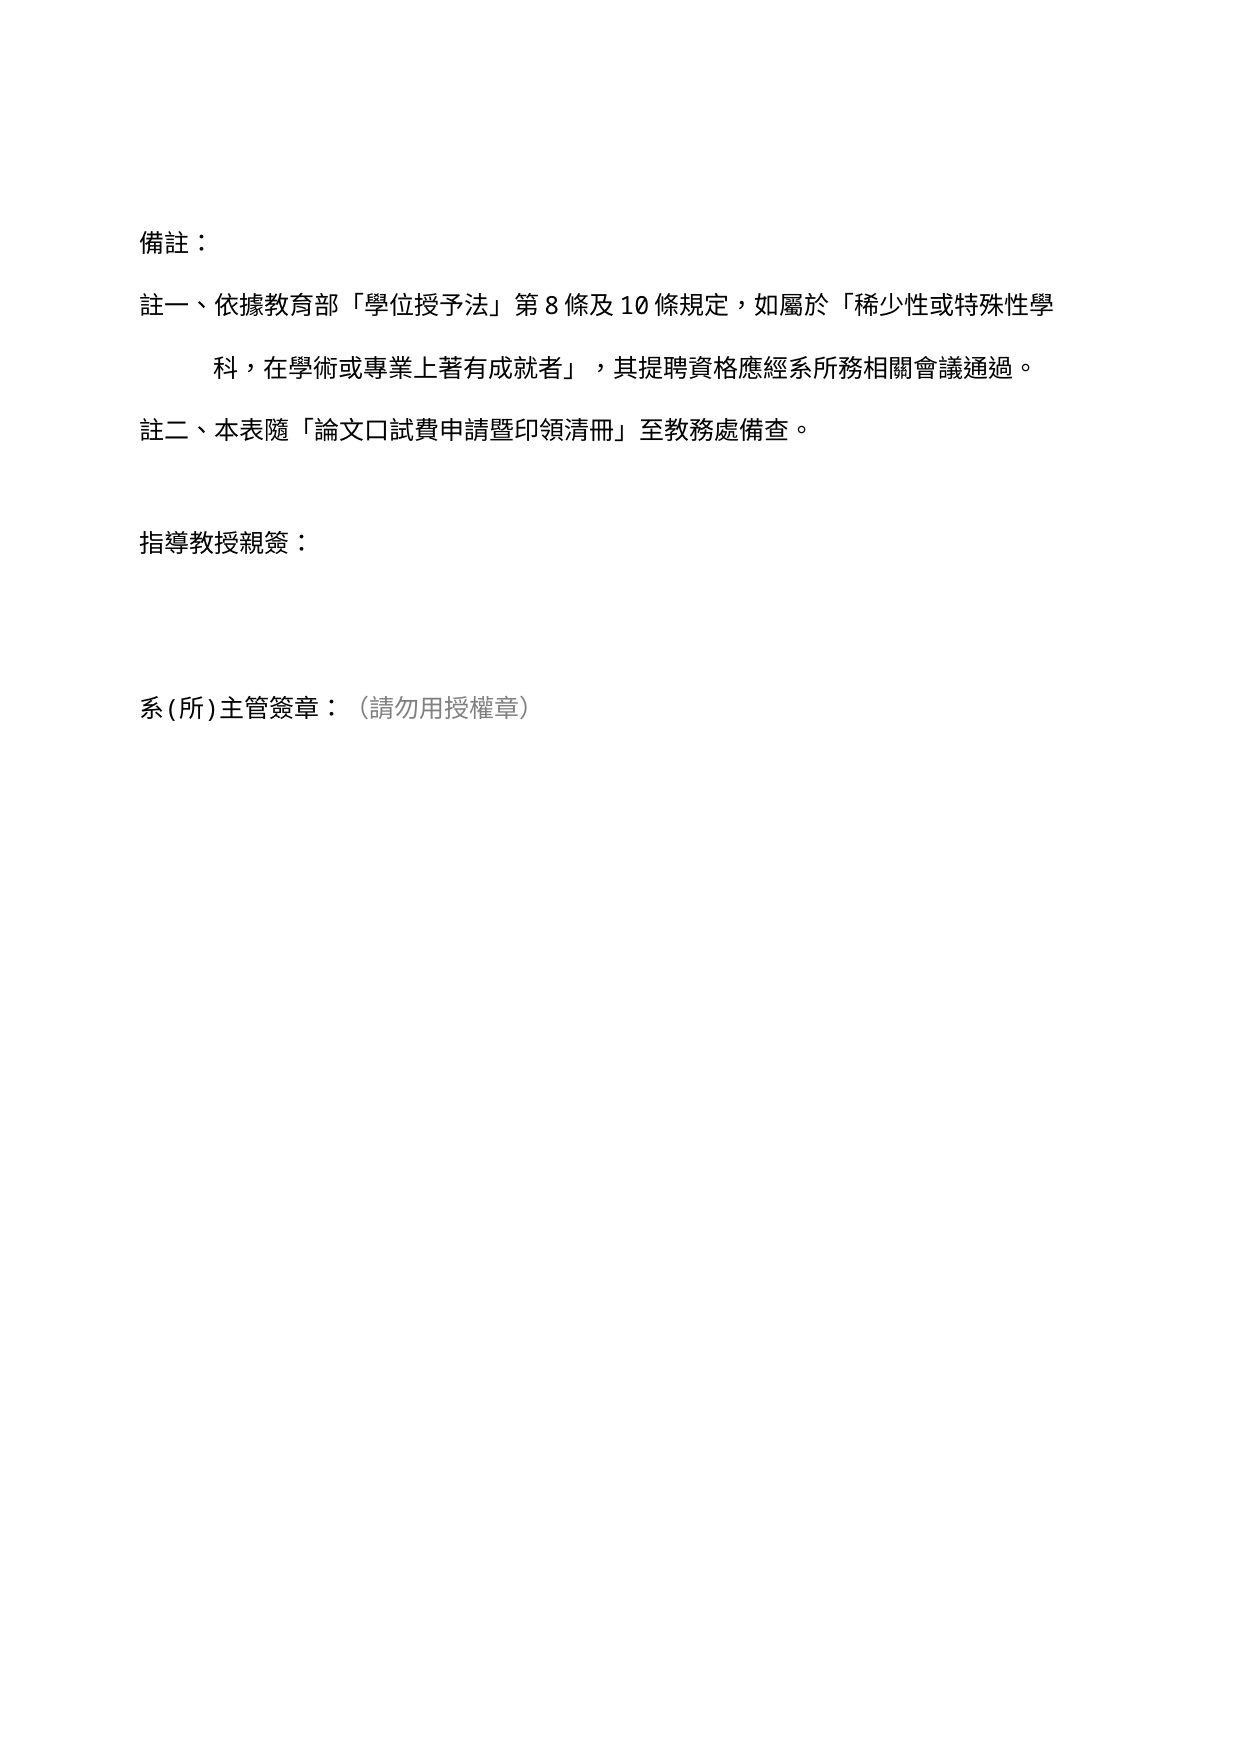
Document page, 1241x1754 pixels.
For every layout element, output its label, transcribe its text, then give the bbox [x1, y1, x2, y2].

table_cell [826, 562, 834, 602]
table_cell [271, 603, 466, 665]
table_cell [511, 500, 826, 562]
table_cell [271, 562, 466, 602]
table_cell [834, 603, 1104, 665]
table_cell [136, 603, 271, 665]
table_cell [511, 562, 826, 602]
table_cell 備註： 註一、依據教育部「學位授予法」第8條及10條規定，如屬於「稀少性或特殊性學科，在學術或專業上著有成就者」，其提聘資格應經系所務相關會議通過。 註二、本表隨「論文口試費申請暨印領清冊」至教務處備查。 [136, 149, 1096, 499]
table_cell [826, 603, 834, 665]
table_cell [136, 562, 271, 602]
table_cell [826, 500, 834, 562]
table_cell [466, 603, 511, 665]
table_cell [466, 562, 511, 602]
table_cell [1096, 665, 1104, 727]
table_cell 系(所)主管簽章：（請勿用授權章） [136, 665, 1096, 727]
table_cell [834, 562, 1104, 602]
table_cell 指導教授親簽： [136, 500, 466, 562]
table_cell [1096, 149, 1104, 499]
table_cell [466, 500, 511, 562]
table_cell [511, 603, 826, 665]
table_cell [834, 500, 1104, 562]
